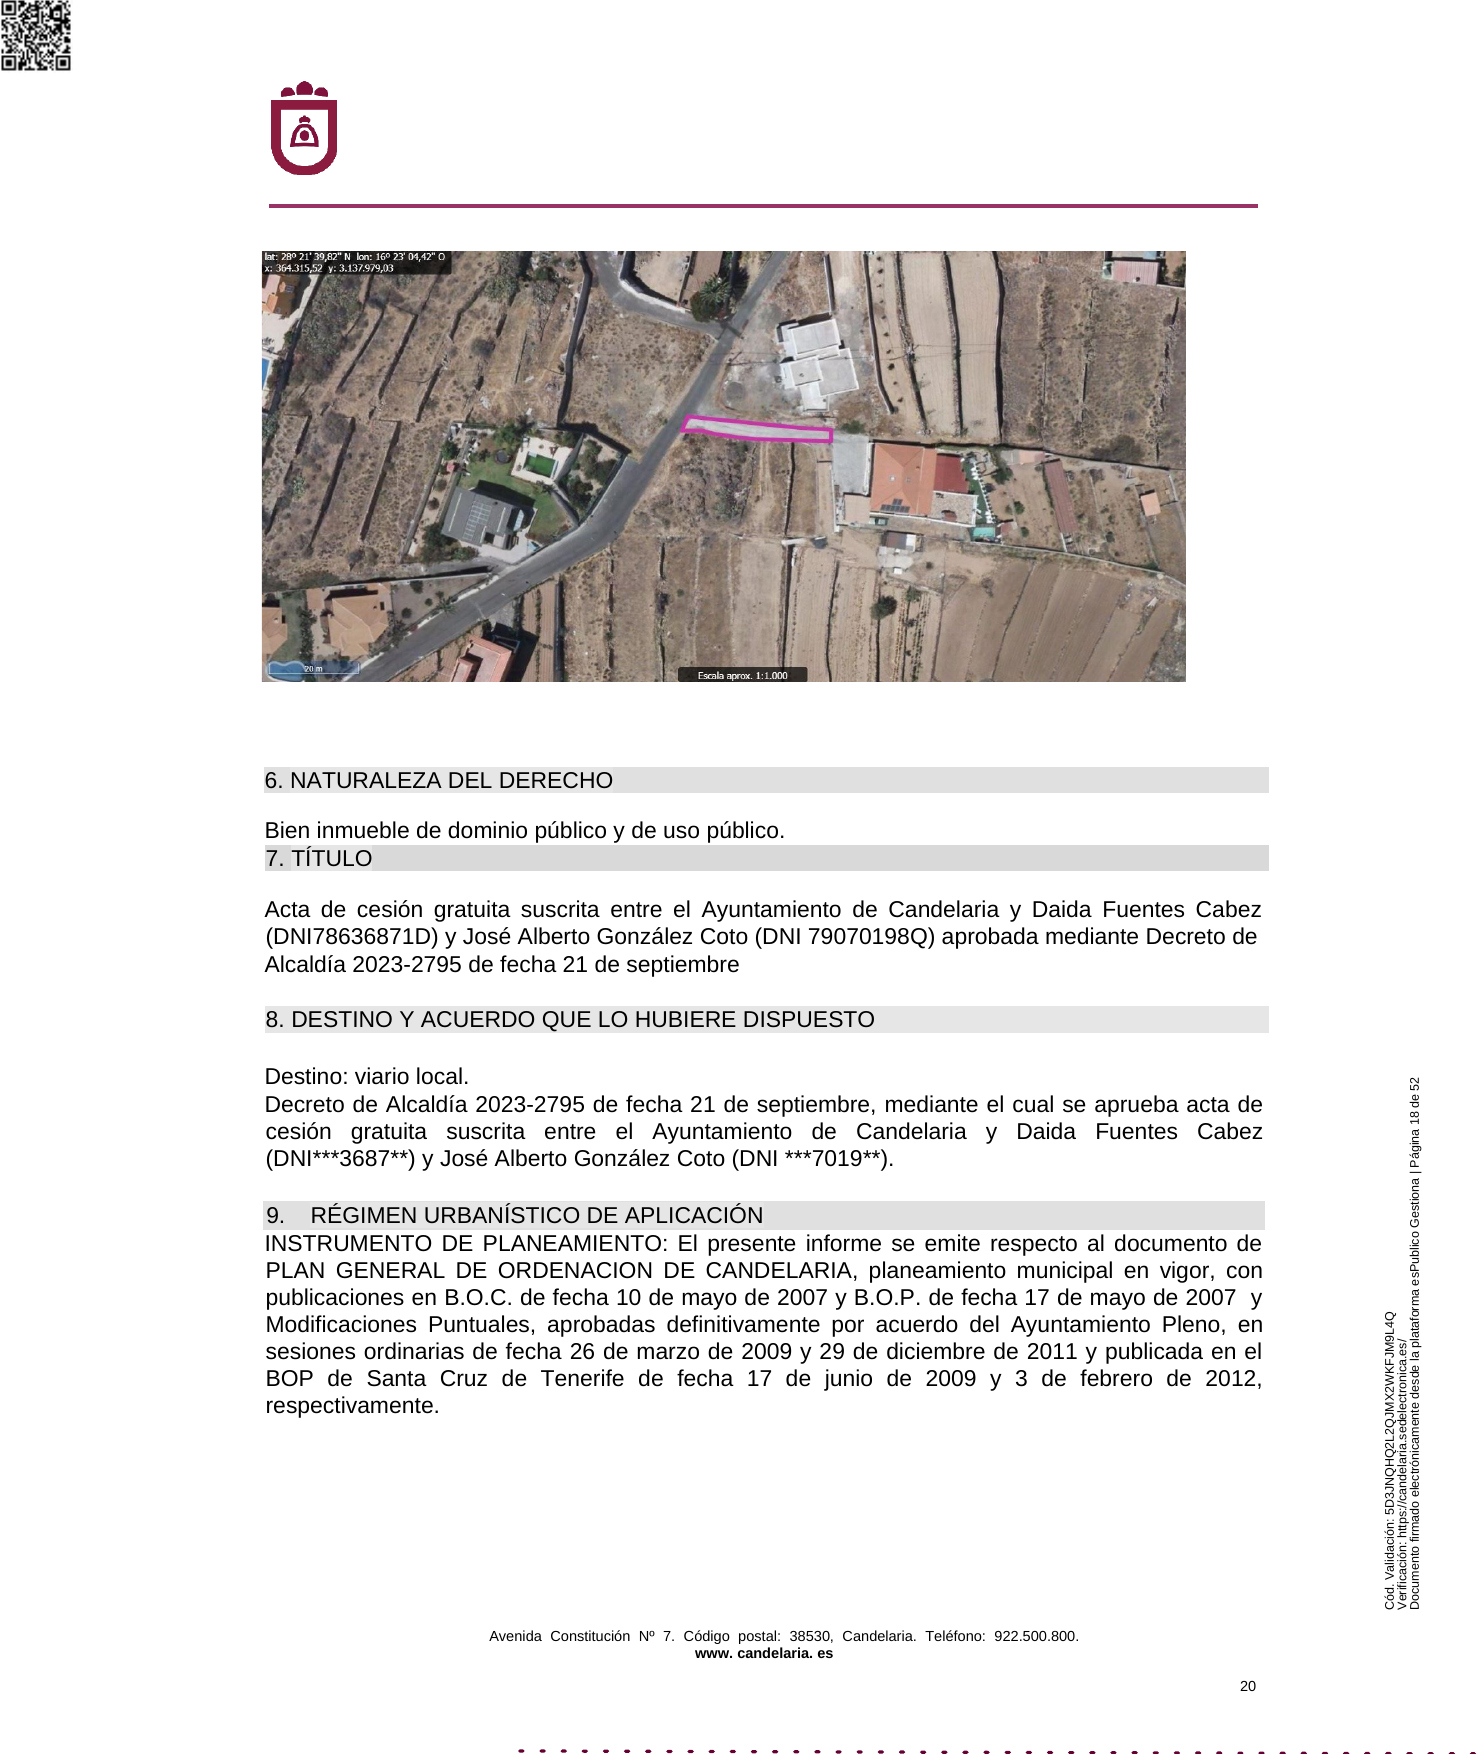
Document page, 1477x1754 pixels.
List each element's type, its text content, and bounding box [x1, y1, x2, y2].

text 6. NATURALEZA DEL DERECHO [264, 767, 1269, 793]
subtitle 7. TÍTULO [265, 845, 291, 871]
text Decreto de Alcaldía 2023-2795 de fecha 21 de septiembre, mediante el cual se aprueba acta de cesión gratuita suscrita entre el Ayuntamiento de Candelaria y Daida Fuentes Cabez (DNI***3687**) y José Alberto González Coto (DNI ***7019**). [264, 1091, 1264, 1171]
table_header 9. [263, 1201, 310, 1230]
text Bien inmueble de dominio público y de uso público. [264, 817, 1264, 844]
text INSTRUMENTO DE PLANEAMIENTO: El presente informe se emite respecto al documento de PLAN GENERAL DE ORDENACION DE CANDELARIA, planeamiento municipal en vigor, con publicaciones en B.O.C. de fecha 10 de mayo de 2007 y B.O.P. de fecha 17 de mayo de 2007 y Modificaciones Puntuales, aprobadas definitivamente por acuerdo del Ayuntamiento Pleno, en sesiones ordinarias de fecha 26 de marzo de 2009 y 29 de diciembre de 2011 y publicada en el BOP de Santa Cruz de Tenerife de fecha 17 de junio de 2009 y 3 de febrero de 2012, respectivamente. [264, 1230, 1264, 1419]
text Acta de cesión gratuita suscrita entre el Ayuntamiento de Candelaria y Daida Fuentes Cabez (DNI78636871D) y José Alberto González Coto (DNI 79070198Q) aprobada mediante Decreto de [264, 896, 1264, 949]
subtitle 8. DESTINO Y ACUERDO QUE LO HUBIERE DISPUESTO [875, 1006, 1269, 1033]
text Destino: viario local. [264, 1063, 1264, 1089]
text Alcaldía 2023-2795 de fecha 21 de septiembre [264, 951, 1264, 977]
table_header RÉGIMEN URBANÍSTICO DE APLICACIÓN [310, 1201, 1265, 1230]
subtitle 7. TÍTULO [372, 845, 1269, 871]
